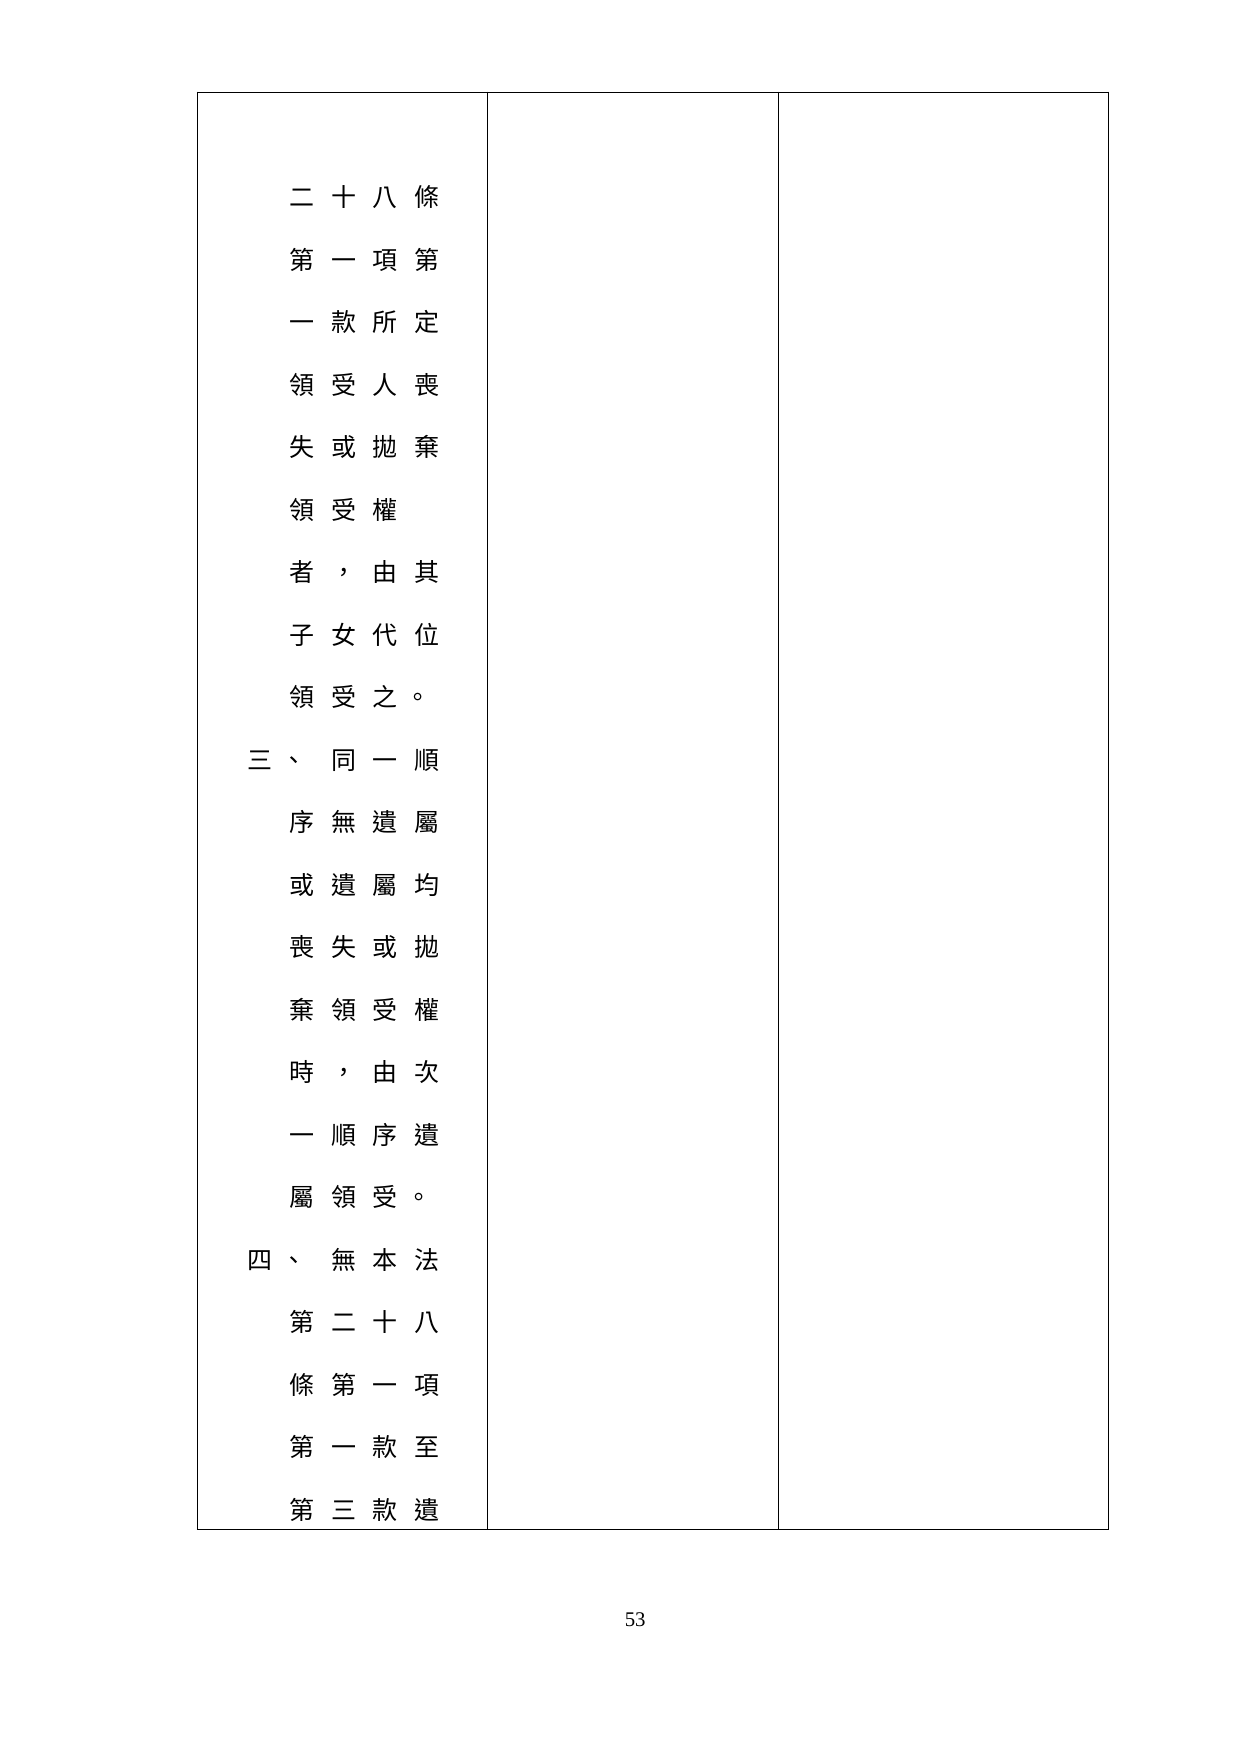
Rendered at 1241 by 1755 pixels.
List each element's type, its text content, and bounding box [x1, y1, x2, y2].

table_cell 二十八條第一項第一款所定領受人喪失或拋棄領受權者，由其子女代位領受之。 三、同一順序無遺屬或遺屬均喪失或拋棄領受權時，由次一順序遺屬領受。 四、無本法第二十八條第一項第一款至第三款遺 [198, 93, 487, 1529]
table_cell [779, 93, 1108, 1529]
table_cell [488, 93, 778, 1529]
